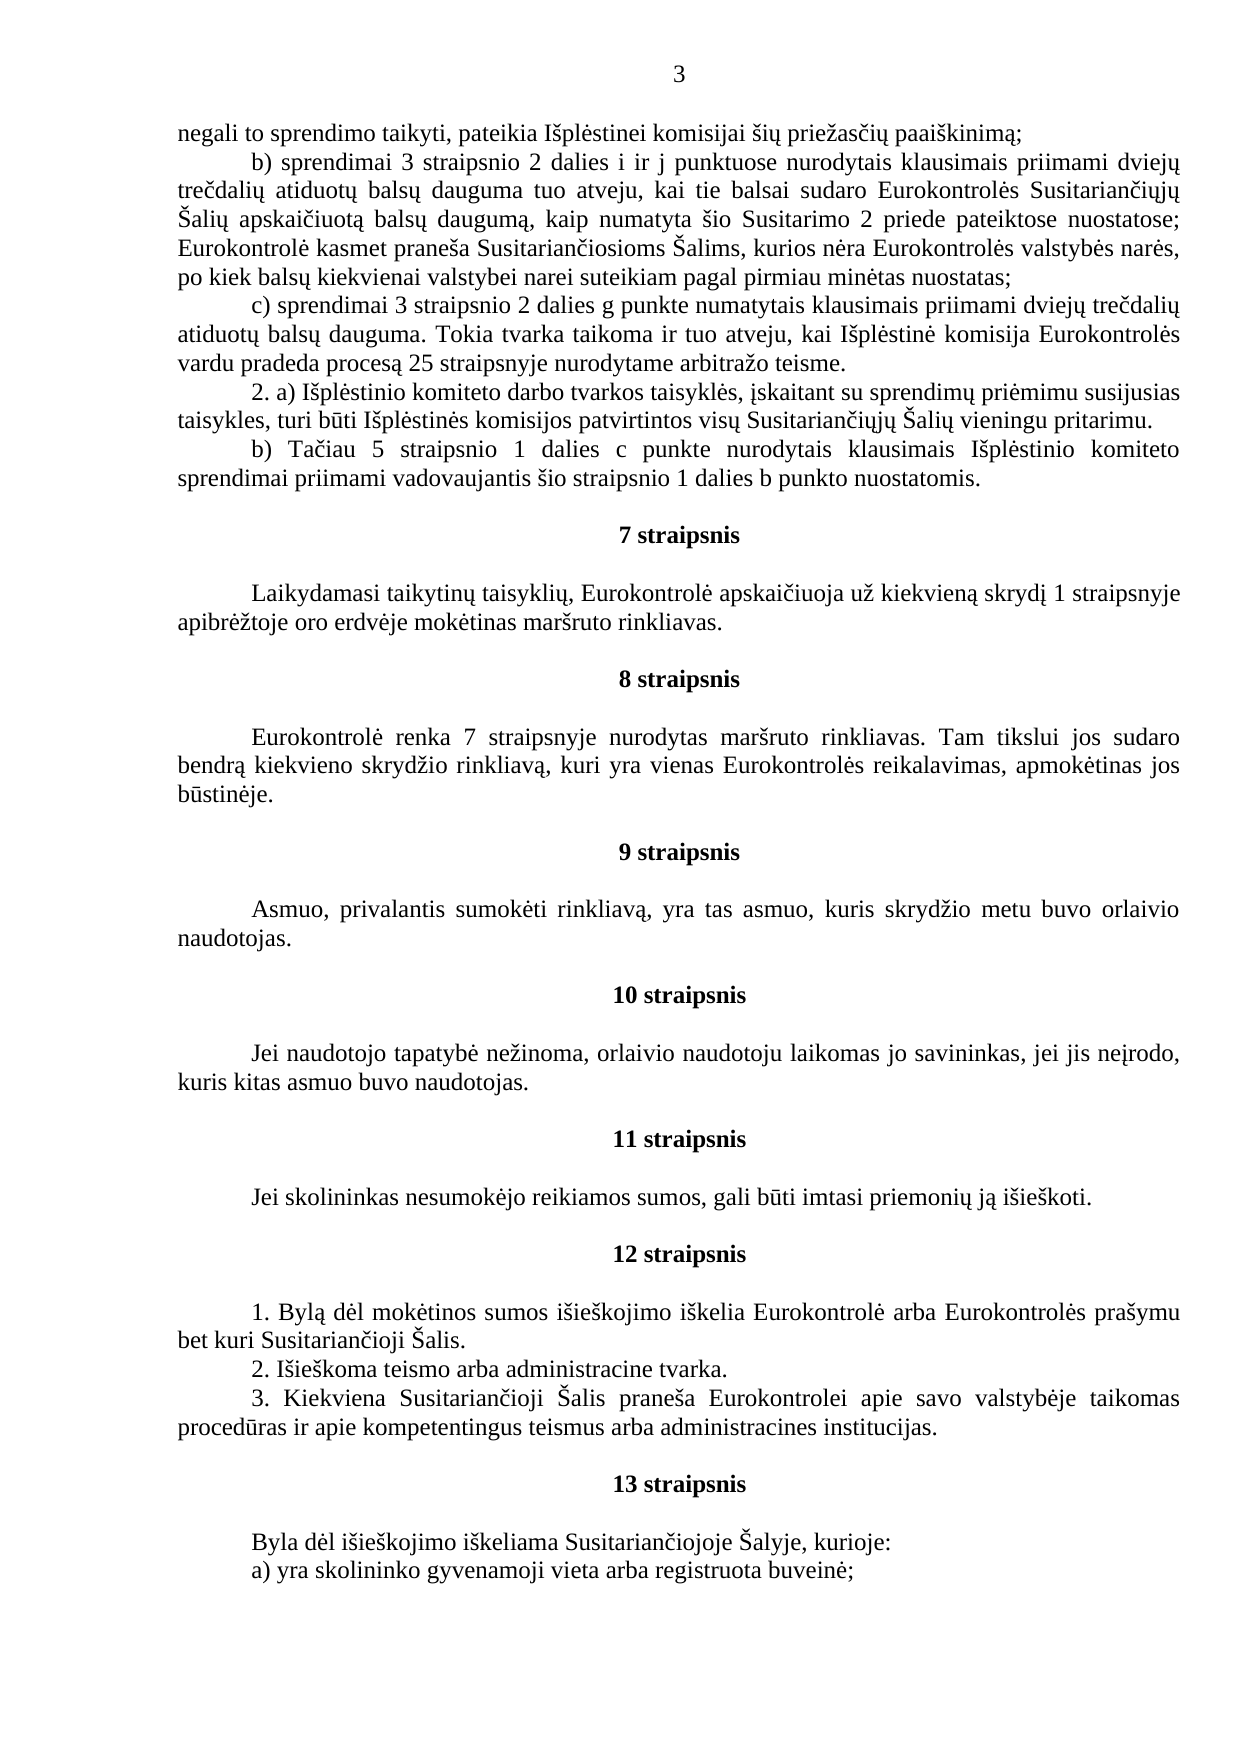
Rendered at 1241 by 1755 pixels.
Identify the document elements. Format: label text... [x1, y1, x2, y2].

text Laikydamasi taikytinų taisyklių, Eurokontrolė apskaičiuoja už kiekvieną skrydį 1 straipsnyje apibrėžtoje oro erdvėje mokėtinas maršruto rinkliavas. [177, 578, 1181, 636]
text 3. Kiekviena Susitariančioji Šalis praneša Eurokontrolei apie savo valstybėje taikomas procedūras ir apie kompetentingus teismus arba administracines institucijas. [177, 1383, 1181, 1441]
text 11 straipsnis [177, 1124, 1181, 1153]
text 10 straipsnis [177, 981, 1181, 1009]
text Eurokontrolė renka 7 straipsnyje nurodytas maršruto rinkliavas. Tam tikslui jos sudaro bendrą kiekvieno skrydžio rinkliavą, kuri yra vienas Eurokontrolės reikalavimas, apmokėtinas jos būstinėje. [177, 722, 1181, 808]
text a) yra skolininko gyvenamoji vieta arba registruota buveinė; [177, 1556, 1181, 1584]
text 8 straipsnis [177, 664, 1181, 693]
text Jei skolininkas nesumokėjo reikiamos sumos, gali būti imtasi priemonių ją išieškoti. [177, 1182, 1181, 1211]
text 12 straipsnis [177, 1239, 1181, 1268]
text 13 straipsnis [177, 1469, 1181, 1498]
text Jei naudotojo tapatybė nežinoma, orlaivio naudotoju laikomas jo savininkas, jei jis neįrodo, kuris kitas asmuo buvo naudotojas. [177, 1038, 1181, 1096]
text 7 straipsnis [177, 521, 1181, 549]
text 9 straipsnis [177, 837, 1181, 866]
text Byla dėl išieškojimo iškeliama Susitariančiojoje Šalyje, kurioje: [177, 1527, 1181, 1556]
text Asmuo, privalantis sumokėti rinkliavą, yra tas asmuo, kuris skrydžio metu buvo orlaivio naudotojas. [177, 894, 1181, 952]
text b) Tačiau 5 straipsnio 1 dalies c punkte nurodytais klausimais Išplėstinio komiteto sprendimai priimami vadovaujantis šio straipsnio 1 dalies b punkto nuostatomis. [177, 434, 1181, 492]
text 2. a) Išplėstinio komiteto darbo tvarkos taisyklės, įskaitant su sprendimų priėmimu susijusias taisykles, turi būti Išplėstinės komisijos patvirtintos visų Susitariančiųjų Šalių vieningu pritarimu. [177, 377, 1181, 434]
text c) sprendimai 3 straipsnio 2 dalies g punkte numatytais klausimais priimami dviejų trečdalių atiduotų balsų dauguma. Tokia tvarka taikoma ir tuo atveju, kai Išplėstinė komisija Eurokontrolės vardu pradeda procesą 25 straipsnyje nurodytame arbitražo teisme. [177, 291, 1181, 377]
text 2. Išieškoma teismo arba administracine tvarka. [177, 1354, 1181, 1383]
text 1. Bylą dėl mokėtinos sumos išieškojimo iškelia Eurokontrolė arba Eurokontrolės prašymu bet kuri Susitariančioji Šalis. [177, 1297, 1181, 1354]
text b) sprendimai 3 straipsnio 2 dalies i ir j punktuose nurodytais klausimais priimami dviejų trečdalių atiduotų balsų dauguma tuo atveju, kai tie balsai sudaro Eurokontrolės Susitariančiųjų Šalių apskaičiuotą balsų daugumą, kaip numatyta šio Susitarimo 2 priede pateiktose nuostatose; Eurokontrolė kasmet praneša Susitariančiosioms Šalims, kurios nėra Eurokontrolės valstybės narės, po kiek balsų kiekvienai valstybei narei suteikiam pagal pirmiau minėtas nuostatas; [177, 147, 1181, 291]
text negali to sprendimo taikyti, pateikia Išplėstinei komisijai šių priežasčių paaiškinimą; [177, 118, 1181, 147]
